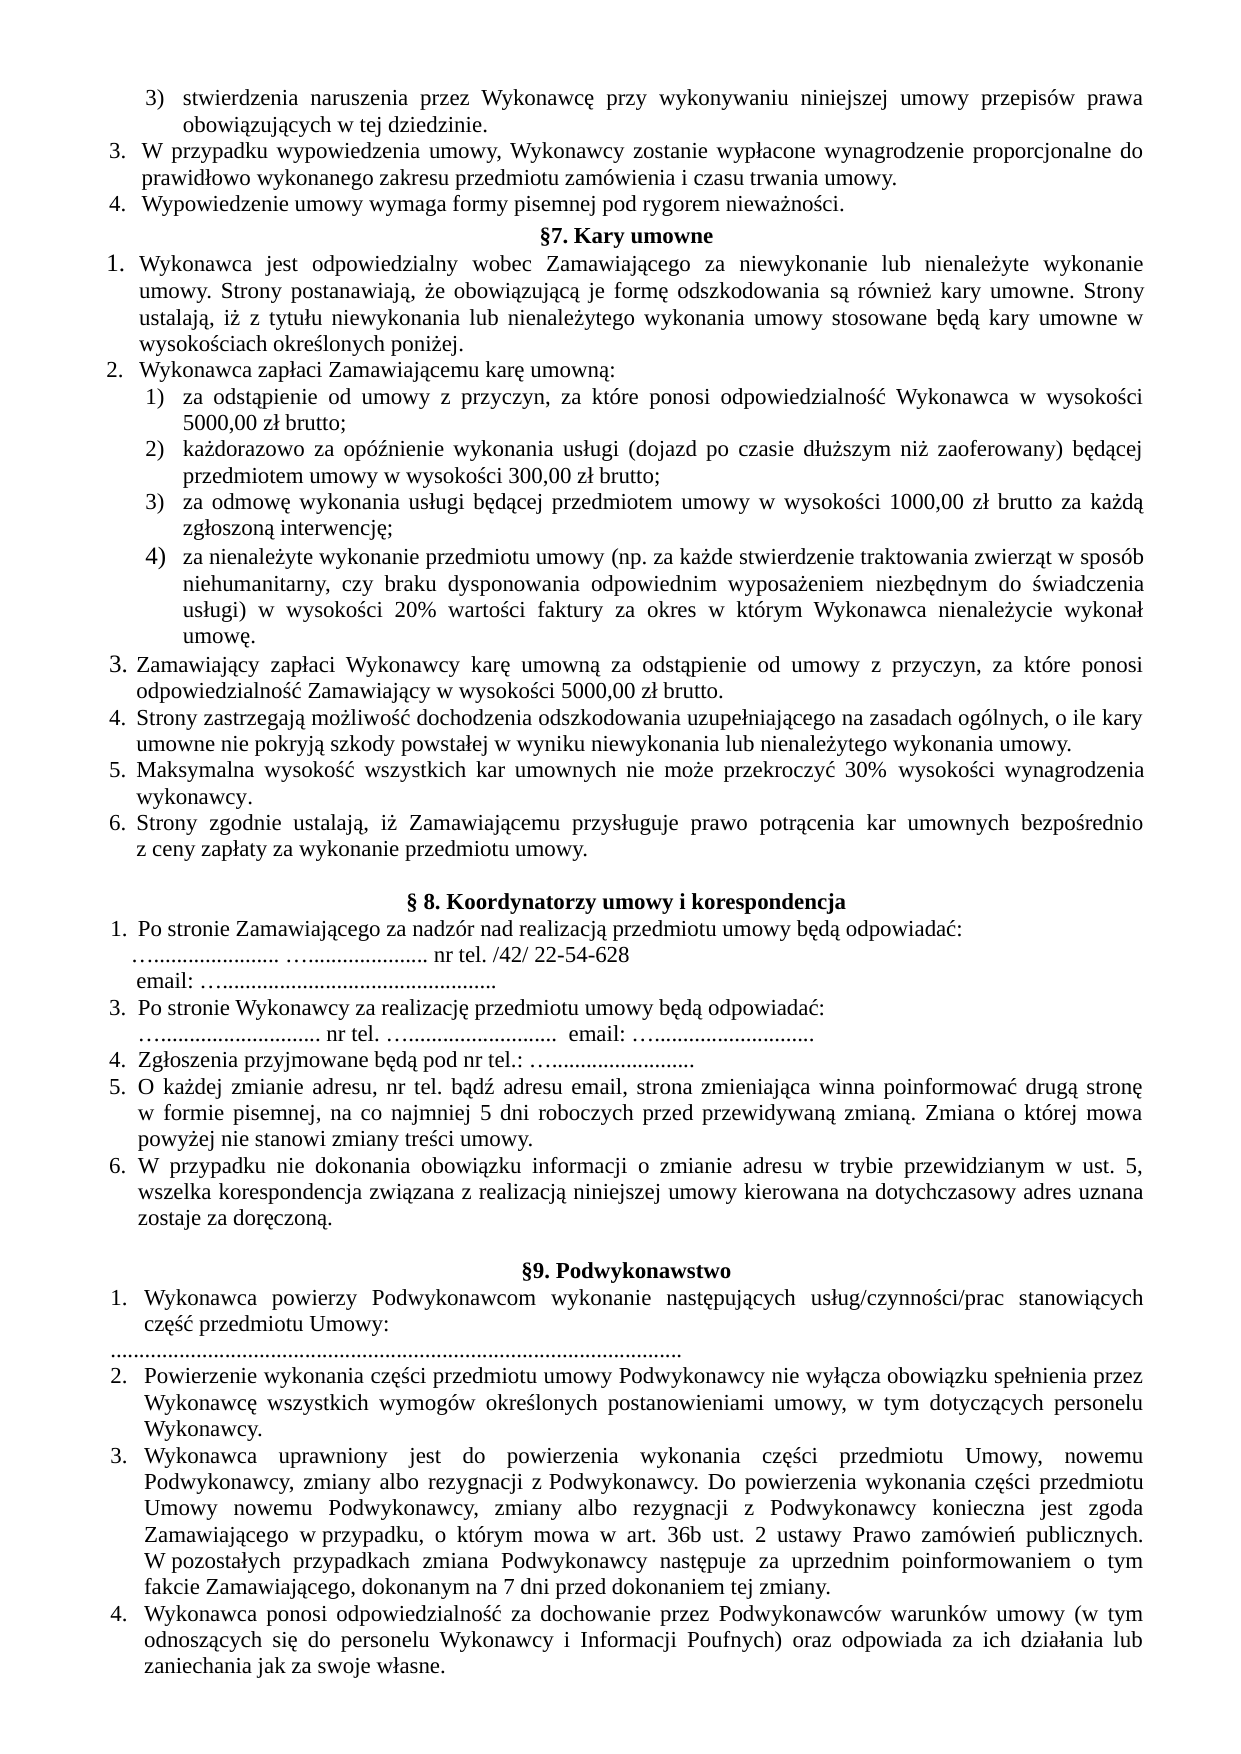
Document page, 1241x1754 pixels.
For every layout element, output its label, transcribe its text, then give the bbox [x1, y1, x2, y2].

list Zgłoszenia przyjmowane będą pod nr tel.: …......................... [109, 1046, 1145, 1073]
list Strony zastrzegają możliwość dochodzenia odszkodowania uzupełniającego na zasadach ogólnych, o ile kary umowne nie pokryją szkody powstałej w wyniku niewykonania lub nienależytego wykonania umowy. [109, 704, 1145, 756]
list każdorazowo za opóźnienie wykonania usługi (dojazd po czasie dłuższym niż zaoferowany) będącej przedmiotem umowy w wysokości 300,00 zł brutto; [145, 435, 1145, 488]
list W przypadku wypowiedzenia umowy, Wykonawcy zostanie wypłacone wynagrodzenie proporcjonalne do prawidłowo wykonanego zakresu przedmiotu zamówienia i czasu trwania umowy. [109, 137, 1145, 190]
text …............................ nr tel. ….......................... email: …............................ [109, 1020, 1145, 1046]
text email: …................................................ [108, 967, 1145, 994]
list Maksymalna wysokość wszystkich kar umownych nie może przekroczyć 30% wysokości wynagrodzenia wykonawcy. [109, 756, 1145, 809]
text .................................................................................................... [110, 1336, 1145, 1363]
list za odmowę wykonania usługi będącej przedmiotem umowy w wysokości 1000,00 zł brutto za każdą zgłoszoną interwencję; [145, 488, 1145, 541]
list Wykonawca uprawniony jest do powierzenia wykonania części przedmiotu Umowy, nowemu Podwykonawcy, zmiany albo rezygnacji z Podwykonawcy. Do powierzenia wykonania części przedmiotu Umowy nowemu Podwykonawcy, zmiany albo rezygnacji z Podwykonawcy konieczna jest zgoda Zamawiającego w przypadku, o którym mowa w art. 36b ust. 2 ustawy Prawo zamówień publicznych. W pozostałych przypadkach zmiana Podwykonawcy następuje za uprzednim poinformowaniem o tym fakcie Zamawiającego, dokonanym na 7 dni przed dokonaniem tej zmiany. [110, 1442, 1145, 1600]
list Wykonawca powierzy Podwykonawcom wykonanie następujących usług/czynności/prac stanowiących część przedmiotu Umowy: [110, 1283, 1145, 1336]
list za nienależyte wykonanie przedmiotu umowy (np. za każde stwierdzenie traktowania zwierząt w sposób niehumanitarny, czy braku dysponowania odpowiednim wyposażeniem niezbędnym do świadczenia usługi) w wysokości 20% wartości faktury za okres w którym Wykonawca nienależycie wykonał umowę. [145, 541, 1145, 649]
list Zamawiający zapłaci Wykonawcy karę umowną za odstąpienie od umowy z przyczyn, za które ponosi odpowiedzialność Zamawiający w wysokości 5000,00 zł brutto. [109, 649, 1145, 704]
list stwierdzenia naruszenia przez Wykonawcę przy wykonywaniu niniejszej umowy przepisów prawa obowiązujących w tej dziedzinie. [145, 84, 1145, 137]
list Wykonawca ponosi odpowiedzialność za dochowanie przez Podwykonawców warunków umowy (w tym odnoszących się do personelu Wykonawcy i Informacji Poufnych) oraz odpowiada za ich działania lub zaniechania jak za swoje własne. [110, 1600, 1145, 1679]
list za odstąpienie od umowy z przyczyn, za które ponosi odpowiedzialność Wykonawca w wysokości 5000,00 zł brutto; [145, 383, 1145, 435]
text § 8. Koordynatorzy umowy i korespondencja [108, 888, 1145, 914]
text §9. Podwykonawstwo [108, 1257, 1145, 1283]
list Wypowiedzenie umowy wymaga formy pisemnej pod rygorem nieważności. [109, 190, 1145, 216]
text §7. Kary umowne [108, 222, 1145, 248]
list Wykonawca zapłaci Zamawiającemu karę umowną: [106, 356, 1145, 383]
list Po stronie Zamawiającego za nadzór nad realizacją przedmiotu umowy będą odpowiadać: [110, 914, 1145, 941]
list Powierzenie wykonania części przedmiotu umowy Podwykonawcy nie wyłącza obowiązku spełnienia przez Wykonawcę wszystkich wymogów określonych postanowieniami umowy, w tym dotyczących personelu Wykonawcy. [110, 1363, 1145, 1442]
list Strony zgodnie ustalają, iż Zamawiającemu przysługuje prawo potrącenia kar umownych bezpośrednio z ceny zapłaty za wykonanie przedmiotu umowy. [109, 809, 1145, 862]
list Po stronie Wykonawcy za realizację przedmiotu umowy będą odpowiadać: [109, 994, 1145, 1020]
text …...................... …..................... nr tel. /42/ 22-54-628 [108, 941, 1145, 967]
list Wykonawca jest odpowiedzialny wobec Zamawiającego za niewykonanie lub nienależyte wykonanie umowy. Strony postanawiają, że obowiązującą je formę odszkodowania są również kary umowne. Strony ustalają, iż z tytułu niewykonania lub nienależytego wykonania umowy stosowane będą kary umowne w wysokościach określonych poniżej. [106, 248, 1145, 356]
list W przypadku nie dokonania obowiązku informacji o zmianie adresu w trybie przewidzianym w ust. 5, wszelka korespondencja związana z realizacją niniejszej umowy kierowana na dotychczasowy adres uznana zostaje za doręczoną. [109, 1152, 1145, 1231]
list O każdej zmianie adresu, nr tel. bądź adresu email, strona zmieniająca winna poinformować drugą stronę w formie pisemnej, na co najmniej 5 dni roboczych przed przewidywaną zmianą. Zmiana o której mowa powyżej nie stanowi zmiany treści umowy. [109, 1073, 1145, 1152]
